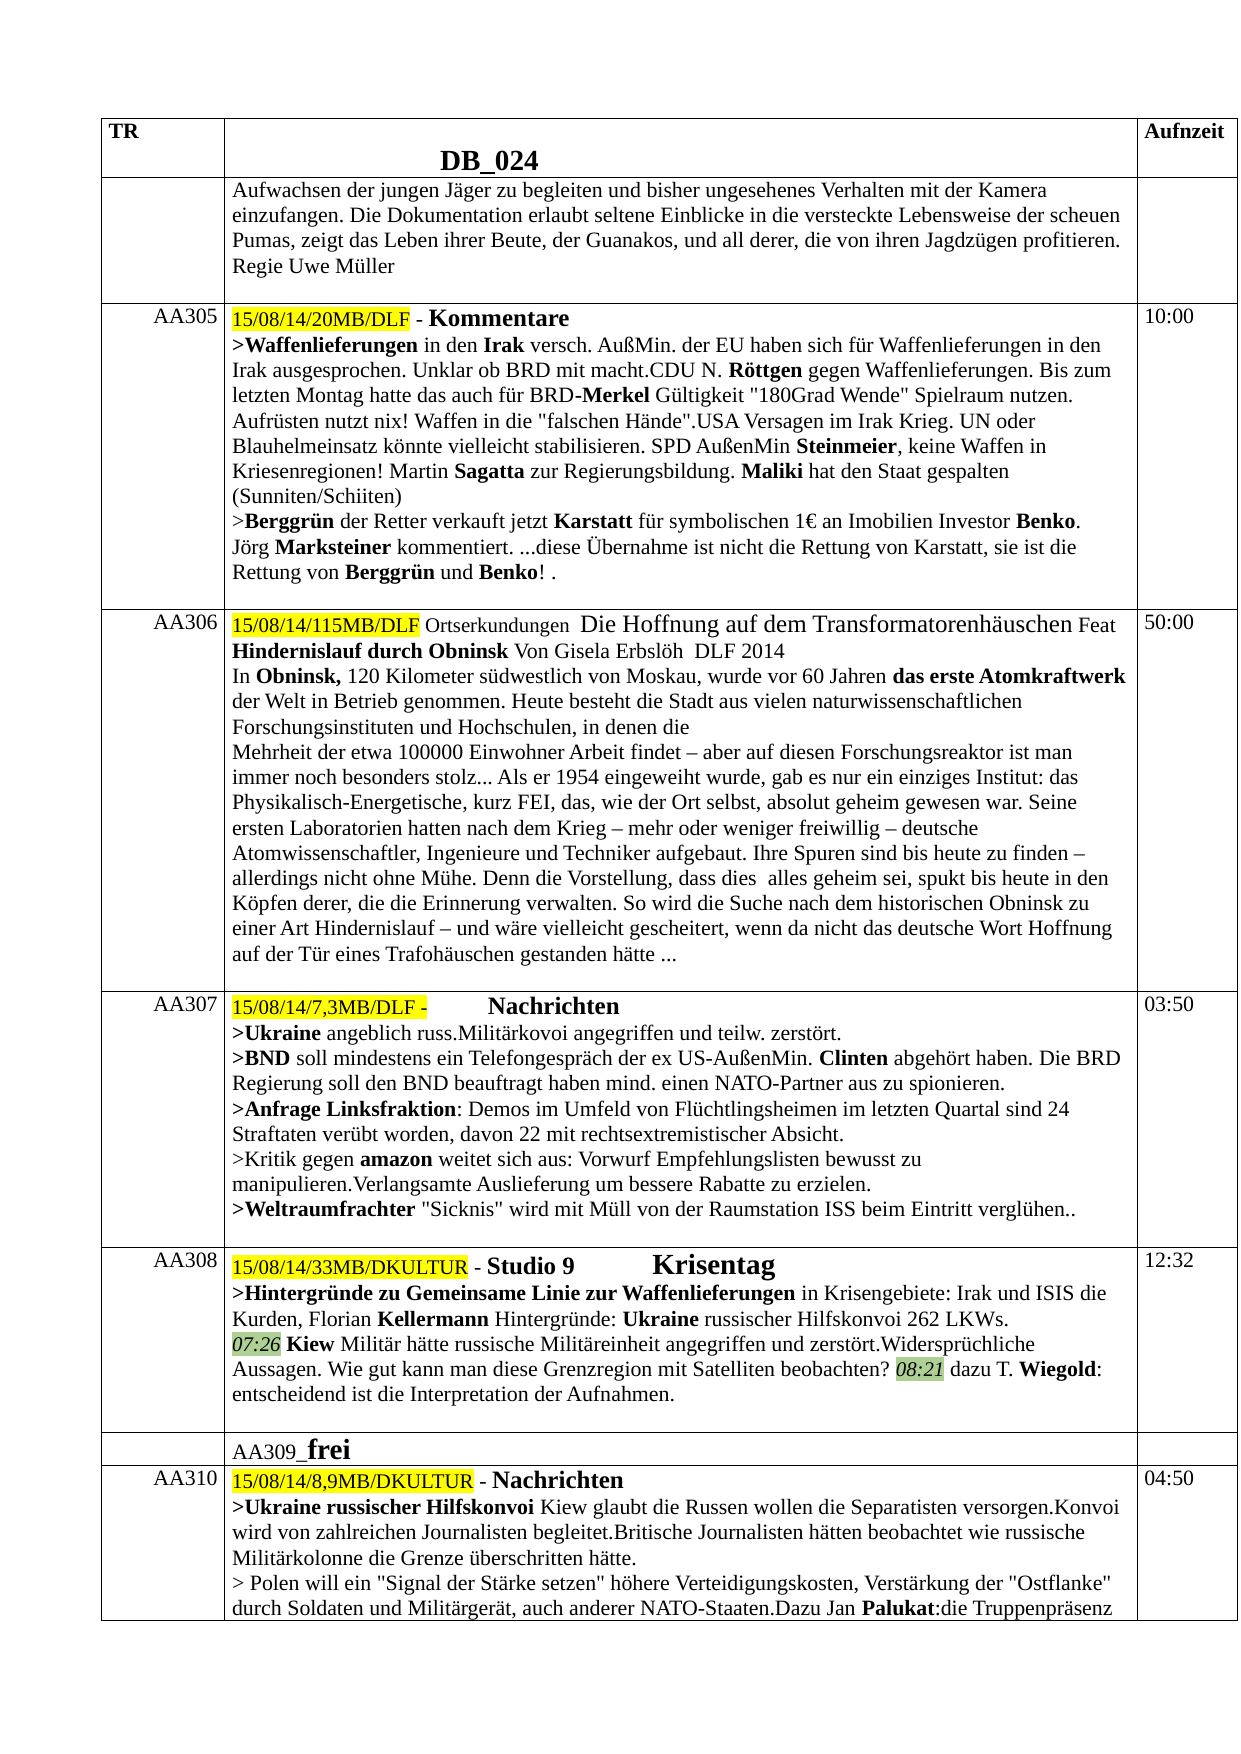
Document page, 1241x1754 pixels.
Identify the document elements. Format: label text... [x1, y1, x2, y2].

table_cell 15/08/14/33MB/DKULTUR - Studio 9 Krisentag >Hintergründe zu Gemeinsame Linie zur Waffenlieferungen in Krisengebiete: Irak und ISIS die Kurden, Florian Kellermann Hintergründe: Ukraine russischer Hilfskonvoi 262 LKWs. 07:26 Kiew Militär hätte russische Militäreinheit angegriffen und zerstört.Widersprüchliche Aussagen. Wie gut kann man diese Grenzregion mit Satelliten beobachten? 08:21 dazu T. Wiegold: entscheidend ist die Interpretation der Aufnahmen. [225, 1248, 1137, 1432]
table_cell 15/08/14/115MB/DLF Ortserkundungen Die Hoffnung auf dem Transformatorenhäuschen Feat Hindernislauf durch Obninsk Von Gisela Erbslöh DLF 2014 In Obninsk, 120 Kilometer südwestlich von Moskau, wurde vor 60 Jahren das erste Atomkraftwerk der Welt in Betrieb genommen. Heute besteht die Stadt aus vielen naturwissenschaftlichen Forschungsinstituten und Hochschulen, in denen die Mehrheit der etwa 100000 Einwohner Arbeit findet – aber auf diesen Forschungsreaktor ist man immer noch besonders stolz... Als er 1954 eingeweiht wurde, gab es nur ein einziges Institut: das Physikalisch-Energetische, kurz FEI, das, wie der Ort selbst, absolut geheim gewesen war. Seine ersten Laboratorien hatten nach dem Krieg – mehr oder weniger freiwillig – deutsche Atomwissenschaftler, Ingenieure und Techniker aufgebaut. Ihre Spuren sind bis heute zu finden – allerdings nicht ohne Mühe. Denn die Vorstellung, dass dies alles geheim sei, spukt bis heute in den Köpfen derer, die die Erinnerung verwalten. So wird die Suche nach dem historischen Obninsk zu einer Art Hindernislauf – und wäre vielleicht gescheitert, wenn da nicht das deutsche Wort Hoffnung auf der Tür eines Trafohäuschen gestanden hätte ... [225, 610, 1137, 991]
table_cell [1138, 1433, 1237, 1465]
table_cell 15/08/14/7,3MB/DLF - Nachrichten >Ukraine angeblich russ.Militärkovoi angegriffen und teilw. zerstört. >BND soll mindestens ein Telefongespräch der ex US-AußenMin. Clinten abgehört haben. Die BRD Regierung soll den BND beauftragt haben mind. einen NATO-Partner aus zu spionieren. >Anfrage Linksfraktion: Demos im Umfeld von Flüchtlingsheimen im letzten Quartal sind 24 Straftaten verübt worden, davon 22 mit rechtsextremistischer Absicht. >Kritik gegen amazon weitet sich aus: Vorwurf Empfehlungslisten bewusst zu manipulieren.Verlangsamte Auslieferung um bessere Rabatte zu erzielen. >Weltraumfrachter "Sicknis" wird mit Müll von der Raumstation ISS beim Eintritt verglühen.. [225, 992, 1137, 1247]
table_cell AA310 [102, 1466, 224, 1620]
table_cell [102, 1433, 224, 1465]
table_cell 50:00 [1138, 610, 1237, 991]
table_cell 03:50 [1138, 992, 1237, 1247]
table_cell 15/08/14/8,9MB/DKULTUR - Nachrichten >Ukraine russischer Hilfskonvoi Kiew glaubt die Russen wollen die Separatisten versorgen.Konvoi wird von zahlreichen Journalisten begleitet.Britische Journalisten hätten beobachtet wie russische Militärkolonne die Grenze überschritten hätte. > Polen will ein "Signal der Stärke setzen" höhere Verteidigungskosten, Verstärkung der "Ostflanke" durch Soldaten und Militärgerät, auch anderer NATO-Staaten.Dazu Jan Palukat:die Truppenpräsenz [225, 1466, 1137, 1620]
table_cell [102, 178, 224, 303]
table_header TR [102, 119, 224, 177]
table_cell 12:32 [1138, 1248, 1237, 1432]
table_cell 04:50 [1138, 1466, 1237, 1620]
table_header DB_024 [225, 119, 1137, 177]
table_cell AA305 [102, 304, 224, 609]
table_cell 10:00 [1138, 304, 1237, 609]
table_cell AA306 [102, 610, 224, 991]
table_cell AA309_frei [225, 1433, 1137, 1465]
table_cell AA307 [102, 992, 224, 1247]
table_cell 15/08/14/20MB/DLF - Kommentare >Waffenlieferungen in den Irak versch. AußMin. der EU haben sich für Waffenlieferungen in den Irak ausgesprochen. Unklar ob BRD mit macht.CDU N. Röttgen gegen Waffenlieferungen. Bis zum letzten Montag hatte das auch für BRD-Merkel Gültigkeit "180Grad Wende" Spielraum nutzen. Aufrüsten nutzt nix! Waffen in die "falschen Hände".USA Versagen im Irak Krieg. UN oder Blauhelmeinsatz könnte vielleicht stabilisieren. SPD AußenMin Steinmeier, keine Waffen in Kriesenregionen! Martin Sagatta zur Regierungsbildung. Maliki hat den Staat gespalten (Sunniten/Schiiten) >Berggrün der Retter verkauft jetzt Karstatt für symbolischen 1€ an Imobilien Investor Benko. Jörg Marksteiner kommentiert. ...diese Übernahme ist nicht die Rettung von Karstatt, sie ist die Rettung von Berggrün und Benko! . [225, 304, 1137, 609]
table_cell AA308 [102, 1248, 224, 1432]
table_cell Aufwachsen der jungen Jäger zu begleiten und bisher ungesehenes Verhalten mit der Kamera einzufangen. Die Dokumentation erlaubt seltene Einblicke in die versteckte Lebensweise der scheuen Pumas, zeigt das Leben ihrer Beute, der Guanakos, und all derer, die von ihren Jagdzügen profitieren. Regie Uwe Müller [225, 178, 1137, 303]
table_cell [1138, 178, 1237, 303]
table_header Aufnzeit [1138, 119, 1237, 177]
